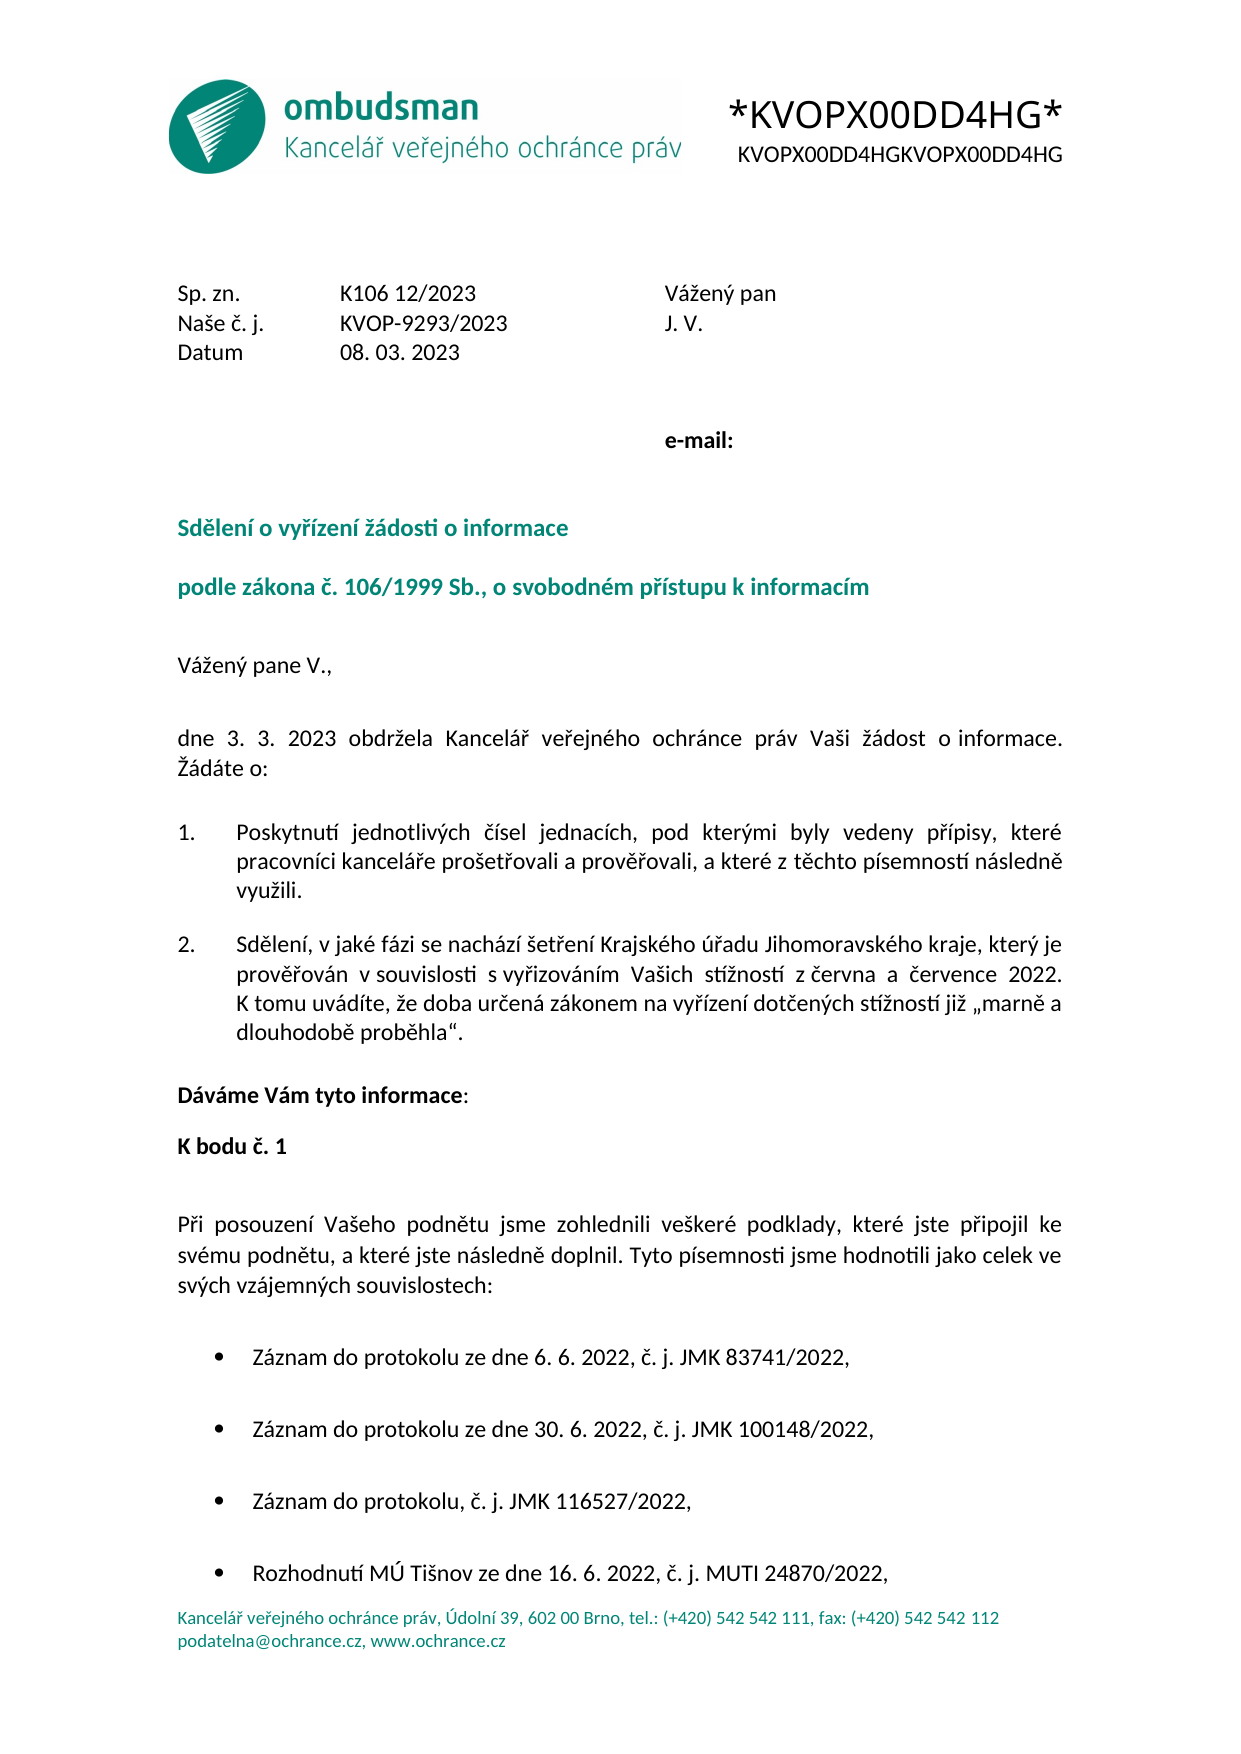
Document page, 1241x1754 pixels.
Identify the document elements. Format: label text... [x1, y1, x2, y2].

subtitle K bodu č. 1 [177, 1131, 1063, 1161]
list Záznam do protokolu ze dne 30. 6. 2022, č. j. JMK 100148/2022, [215, 1414, 1063, 1443]
table_header K106 12/2023 KVOP-9293/2023 08. 03. 2023 [340, 220, 664, 513]
list Záznam do protokolu, č. j. JMK 116527/2022, [215, 1486, 1063, 1516]
list Sdělení, v jaké fázi se nachází šetření Krajského úřadu Jihomoravského kraje, který je prověřován v souvislosti s vyřizováním Vašich stížností z června a července 2022. K tomu uvádíte, že doba určená zákonem na vyřízení dotčených stížností již „marně a dlouhodobě proběhla“. [177, 929, 1063, 1047]
text Vážený pane V., [177, 651, 1063, 680]
subtitle Sdělení o vyřízení žádosti o informace [177, 513, 1063, 543]
text Při posouzení Vašeho podnětu jsme zohlednili veškeré podklady, které jste připojil ke svému podnětu, a které jste následně doplnil. Tyto písemnosti jsme hodnotili jako celek ve svých vzájemných souvislostech: [177, 1209, 1063, 1299]
list Poskytnutí jednotlivých čísel jednacích, pod kterými byly vedeny přípisy, které pracovníci kanceláře prošetřovali a prověřovali, a které z těchto písemností následně využili. [177, 817, 1063, 904]
list Rozhodnutí MÚ Tišnov ze dne 16. 6. 2022, č. j. MUTI 24870/2022, [215, 1558, 1063, 1588]
subtitle podle zákona č. 106/1999 Sb., o svobodném přístupu k informacím [177, 571, 1063, 602]
table_header Sp. zn. Naše č. j. Datum [177, 220, 340, 513]
list Záznam do protokolu ze dne 6. 6. 2022, č. j. JMK 83741/2022, [215, 1342, 1063, 1371]
table_header Vážený pan J. V. e-mail: [665, 220, 1085, 513]
text Dáváme Vám tyto informace: [177, 1080, 1063, 1109]
text dne 3. 3. 2023 obdržela Kancelář veřejného ochránce práv Vaši žádost o informace. Žádáte o: [177, 723, 1063, 782]
